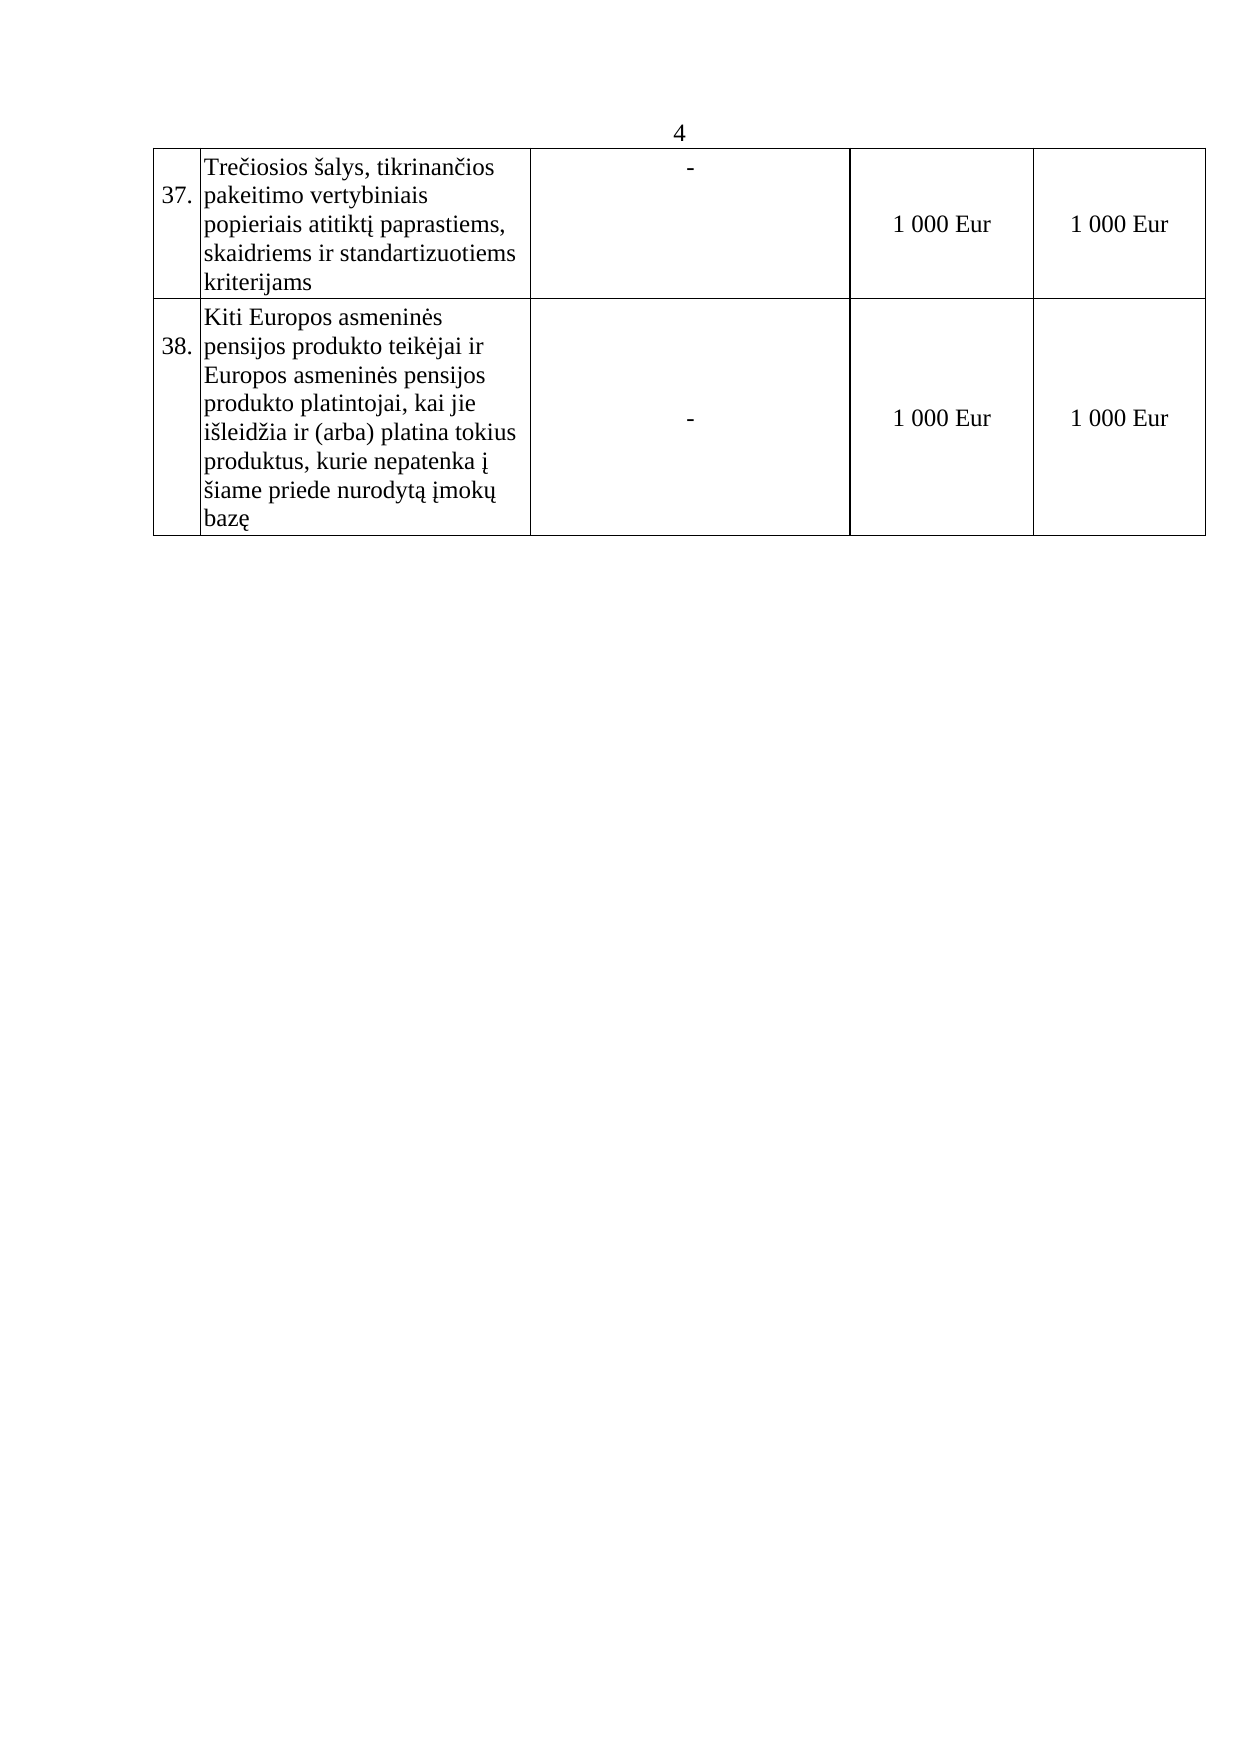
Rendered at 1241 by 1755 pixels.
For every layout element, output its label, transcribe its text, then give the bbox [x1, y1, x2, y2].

table_cell 37. [154, 149, 200, 298]
table_cell 1 000 Eur [1034, 299, 1205, 535]
table_cell 1 000 Eur [851, 299, 1033, 535]
table_cell - [531, 299, 849, 535]
table_cell Trečiosios šalys, tikrinančios pakeitimo vertybiniais popieriais atitiktį paprastiems, skaidriems ir standartizuotiems kriterijams [201, 149, 530, 298]
table_cell 1 000 Eur [1034, 149, 1205, 298]
table_cell - [531, 149, 849, 298]
table_cell 38. [154, 299, 200, 535]
table_cell Kiti Europos asmeninės pensijos produkto teikėjai ir Europos asmeninės pensijos produkto platintojai, kai jie išleidžia ir (arba) platina tokius produktus, kurie nepatenka į šiame priede nurodytą įmokų bazę [201, 299, 530, 535]
table_cell 1 000 Eur [851, 149, 1033, 298]
